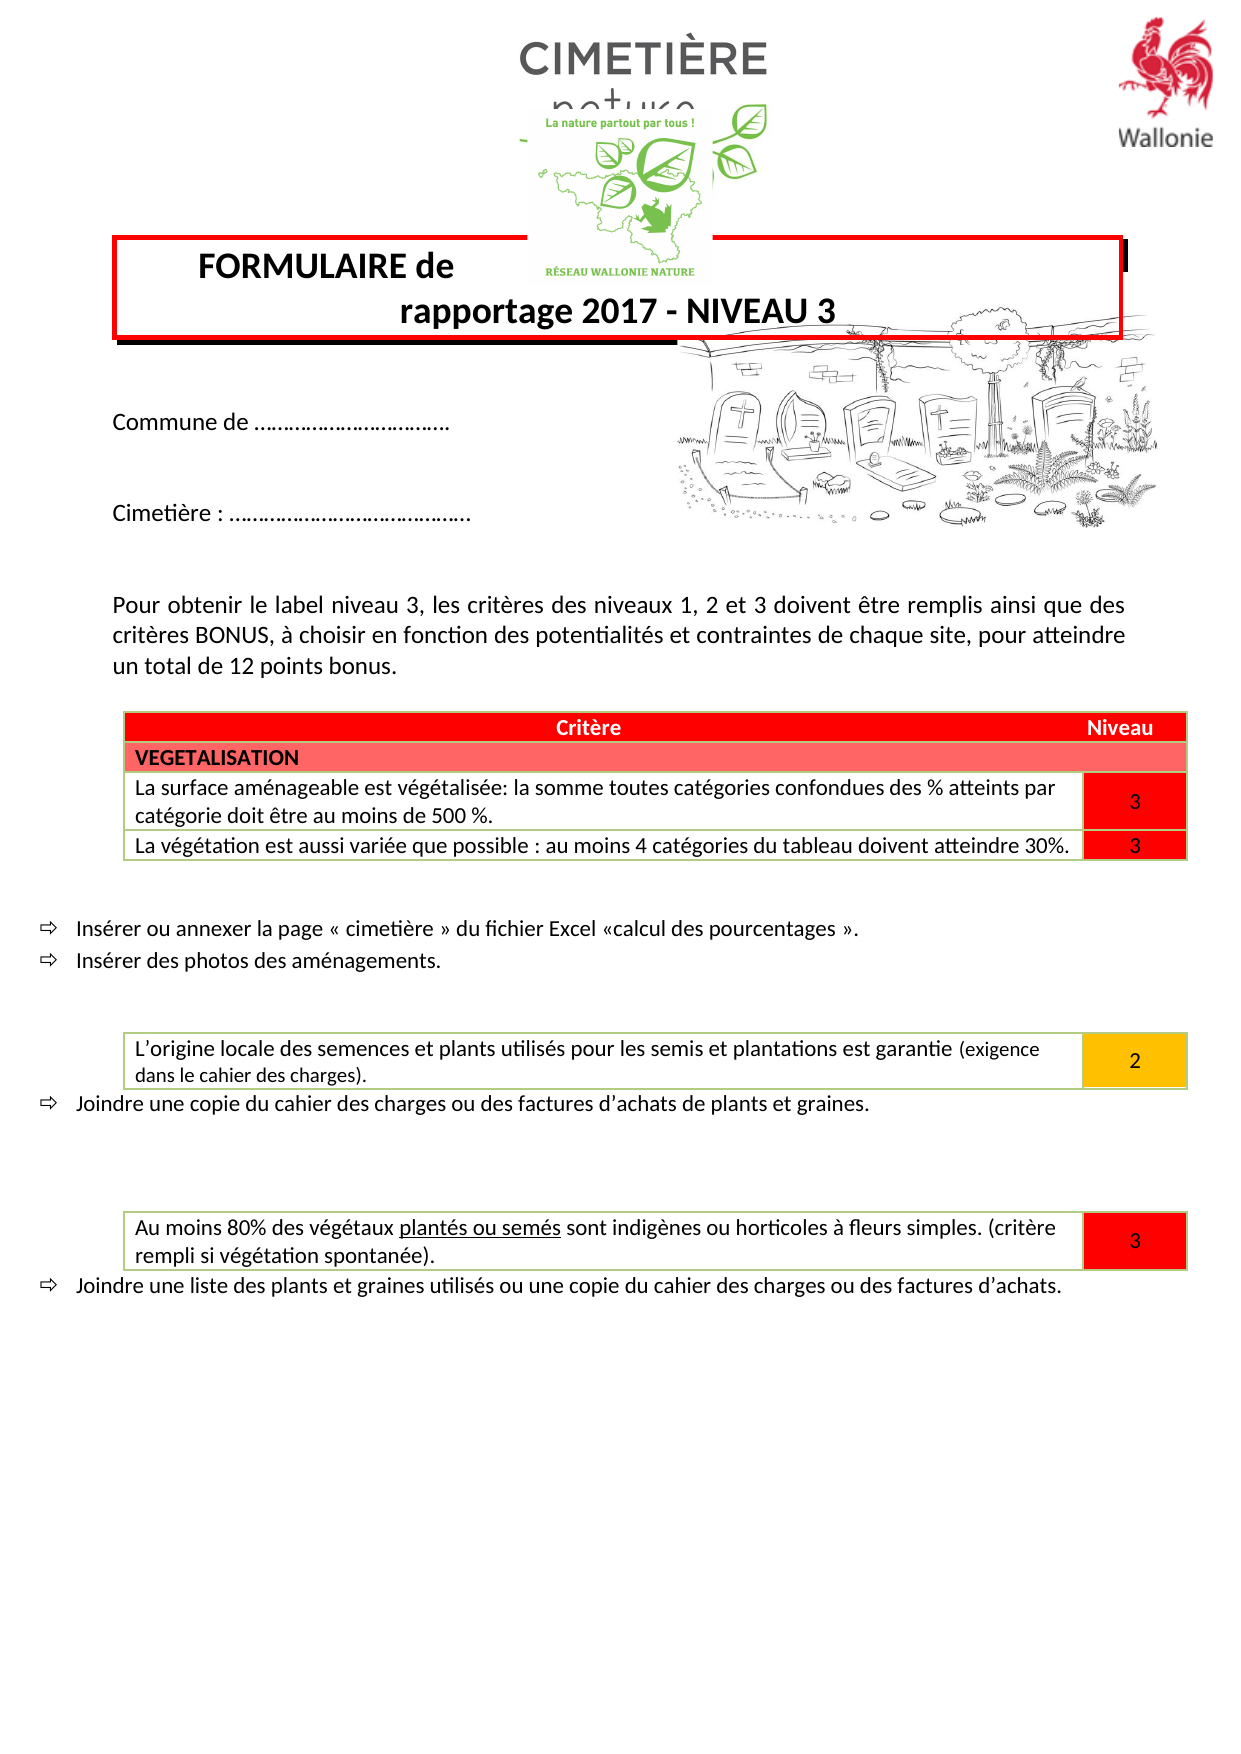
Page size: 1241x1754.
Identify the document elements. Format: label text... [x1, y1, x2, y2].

text FORMULAIRE de rapportage 2017 - NIVEAU 3 [117, 240, 677, 335]
list Insérer des photos des aménagements. [112, 947, 1128, 975]
table_header Critère [125, 713, 1054, 741]
table_header 3 [1084, 1213, 1186, 1269]
table_cell La surface aménageable est végétalisée: la somme toutes catégories confondues des % atteints par catégorie doit être au moins de 500 %. [125, 773, 1082, 829]
list Insérer ou annexer la page « cimetière » du fichier Excel «calcul des pourcentages ». [112, 914, 1128, 942]
table_header L’origine locale des semences et plants utilisés pour les semis et plantations est garantie (exigence dans le cahier des charges). [125, 1034, 1082, 1087]
table_header 2 [1084, 1034, 1186, 1087]
list Joindre une liste des plants et graines utilisés ou une copie du cahier des charges ou des factures d’achats. [112, 1271, 1128, 1299]
table_header Niveau [1054, 713, 1186, 741]
text Commune de ……………………………. [112, 406, 677, 436]
text Pour obtenir le label niveau 3, les critères des niveaux 1, 2 et 3 doivent être remplis ainsi que des critères BONUS, à choisir en fonction des potentialités et contraintes de chaque site, pour atteindre un total de 12 points bonus. [112, 589, 1128, 680]
table_cell VEGETALISATION [125, 743, 1186, 771]
table_cell 3 [1084, 773, 1186, 829]
list Joindre une copie du cahier des charges ou des factures d’achats de plants et graines. [112, 1089, 1128, 1117]
table_cell La végétation est aussi variée que possible : au moins 4 catégories du tableau doivent atteindre 30%. [125, 831, 1082, 859]
table_header Au moins 80% des végétaux plantés ou semés sont indigènes ou horticoles à fleurs simples. (critère rempli si végétation spontanée). [125, 1213, 1082, 1269]
text Cimetière : …………………………………… [112, 497, 677, 528]
table_cell 3 [1084, 831, 1186, 859]
text FORMULAIRE de rapportage 2017 - NIVEAU 3 [713, 240, 1119, 272]
